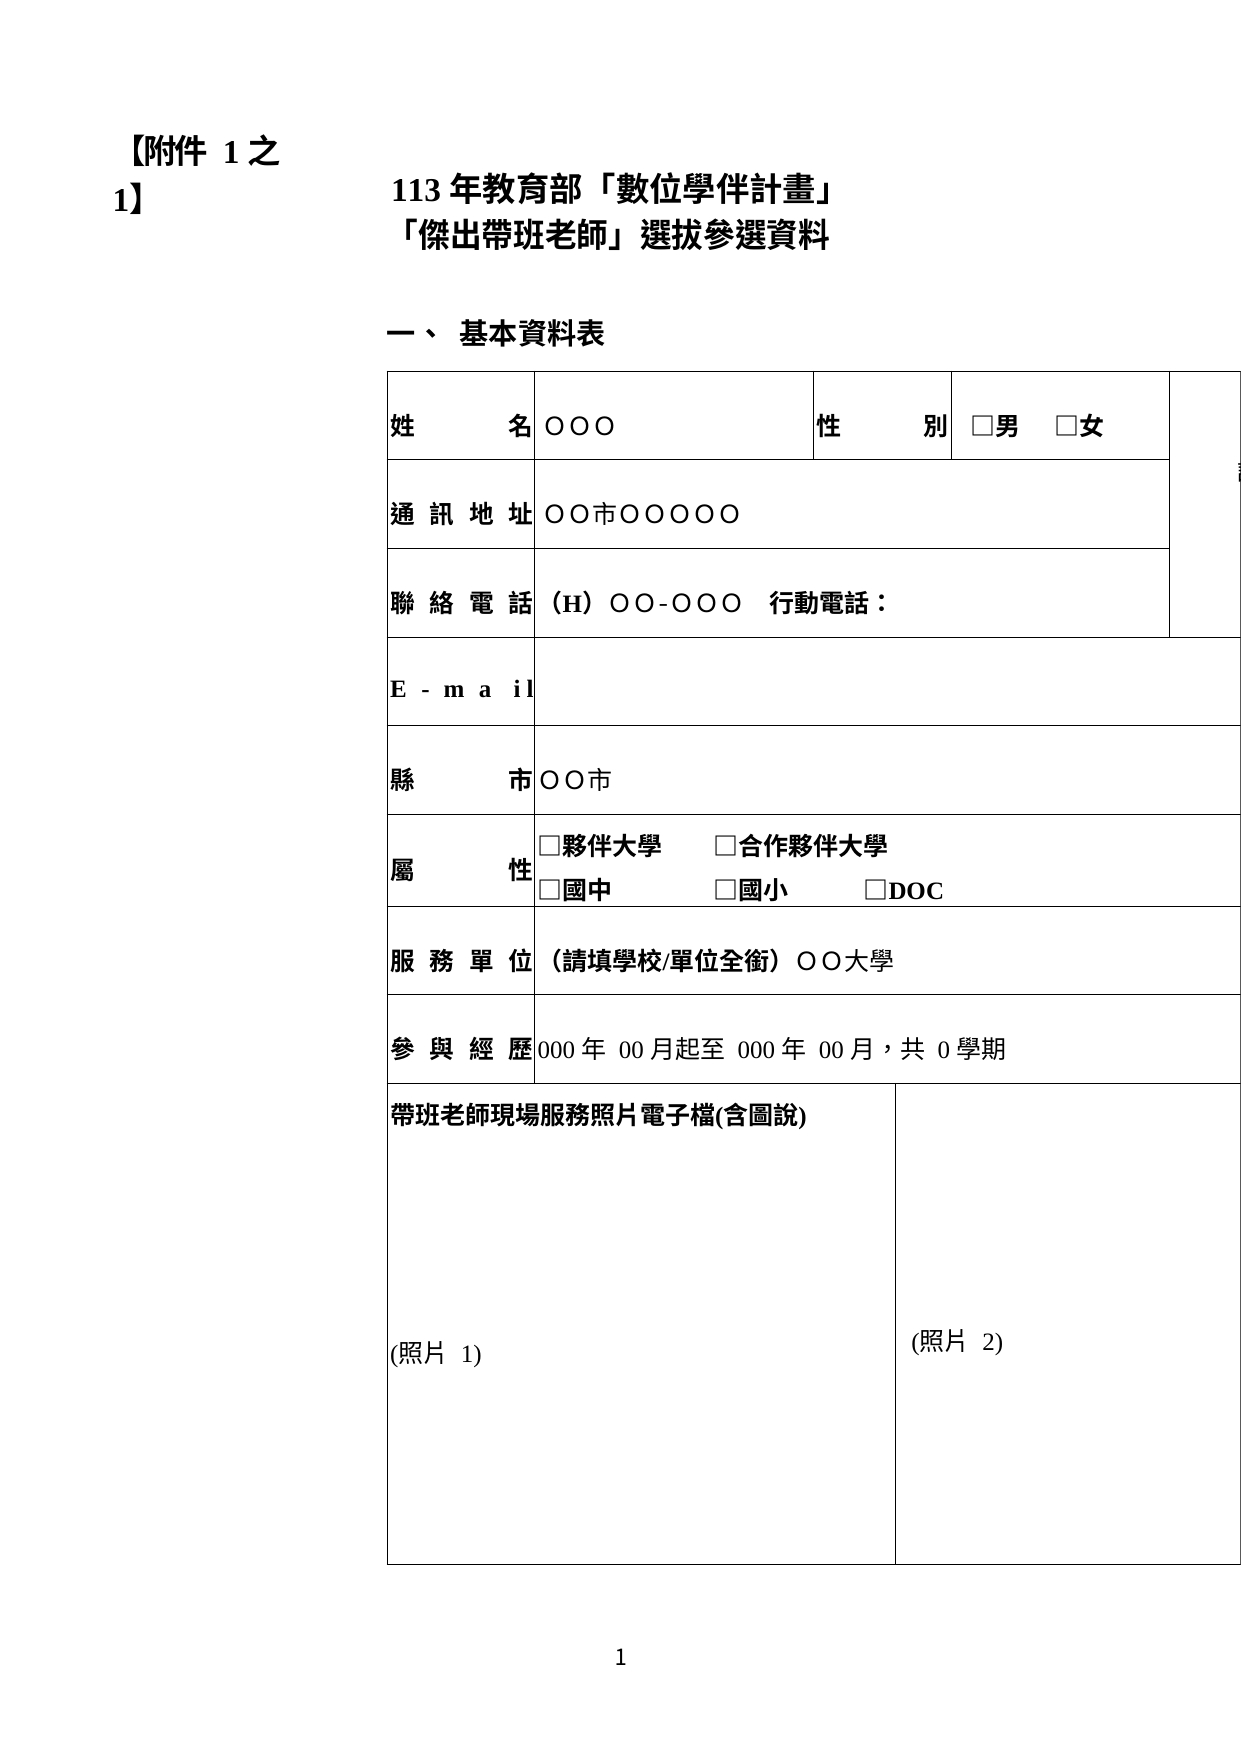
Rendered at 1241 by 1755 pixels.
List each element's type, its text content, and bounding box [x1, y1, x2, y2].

table_cell 縣 [388, 726, 418, 814]
table_cell ＯＯ市ＯＯＯＯＯ [535, 460, 1169, 548]
table_cell - [418, 638, 429, 725]
table_cell 地 [466, 460, 498, 548]
table_header 名 [499, 372, 534, 459]
table_header [466, 372, 498, 459]
table_cell (照片 2) [896, 1084, 1240, 1564]
table_cell [418, 815, 429, 906]
table_cell 與 [429, 995, 466, 1083]
table_cell 位 [499, 907, 534, 994]
table_cell ＯＯ市 [535, 726, 1240, 814]
table_cell [418, 549, 429, 637]
text 一、 基本資料表 [387, 311, 1168, 353]
table_cell 通 [388, 460, 418, 548]
table_cell [418, 907, 429, 994]
table_cell □夥伴大學 □國中 [535, 815, 688, 906]
table_cell 歷 [499, 995, 534, 1083]
table_cell [466, 726, 498, 814]
table_header 姓 [388, 372, 418, 459]
table_cell 話 [499, 549, 534, 637]
table_cell 經 [466, 995, 498, 1083]
table_cell [418, 995, 429, 1083]
table_cell 絡 [429, 549, 466, 637]
table_header 請貼 2 吋個人照 (電子檔) [1170, 372, 1240, 637]
text 113 年教育部「數位學伴計畫」 [391, 164, 1168, 210]
table_cell （H）ＯＯ-ＯＯＯ 行動電話： [535, 549, 1169, 637]
table_cell □合作夥伴大學 □國小 □DOC [688, 815, 951, 906]
text 「傑出帶班老師」選拔參選資料 [387, 210, 1168, 256]
table_cell i l [499, 638, 534, 725]
table_cell 屬 [388, 815, 418, 906]
table_cell [418, 726, 429, 814]
table_cell [466, 815, 498, 906]
table_cell 參 [388, 995, 418, 1083]
table_header □女 [1037, 372, 1169, 459]
table_cell 性 [499, 815, 534, 906]
table_cell [429, 815, 466, 906]
table_cell 帶班老師現場服務照片電子檔(含圖說) (照片 1) [388, 1084, 895, 1564]
table_header [418, 372, 429, 459]
table_cell 000 年 00 月起至 000 年 00 月，共 0 學期 [535, 995, 1240, 1083]
table_cell 訊 [429, 460, 466, 548]
table_header [429, 372, 466, 459]
table_cell 市 [499, 726, 534, 814]
table_header □男 [952, 372, 1037, 459]
table_cell [535, 638, 1240, 725]
table_cell 單 [466, 907, 498, 994]
table_cell 址 [499, 460, 534, 548]
table_cell [429, 726, 466, 814]
table_cell [1037, 815, 1170, 906]
table_cell a [466, 638, 498, 725]
table_cell 電 [466, 549, 498, 637]
table_cell （請填學校/單位全銜）ＯＯ大學 [535, 907, 1240, 994]
table_cell m [429, 638, 466, 725]
table_cell E [388, 638, 418, 725]
table_header 性 別 [814, 372, 951, 459]
table_cell 聯 [388, 549, 418, 637]
table_cell [418, 460, 429, 548]
table_cell [951, 815, 1037, 906]
table_cell 服 [388, 907, 418, 994]
table_cell 務 [429, 907, 466, 994]
table_cell [1170, 815, 1240, 906]
text 【附件 1 之 1】 [112, 124, 342, 221]
table_header ＯＯＯ [535, 372, 813, 459]
